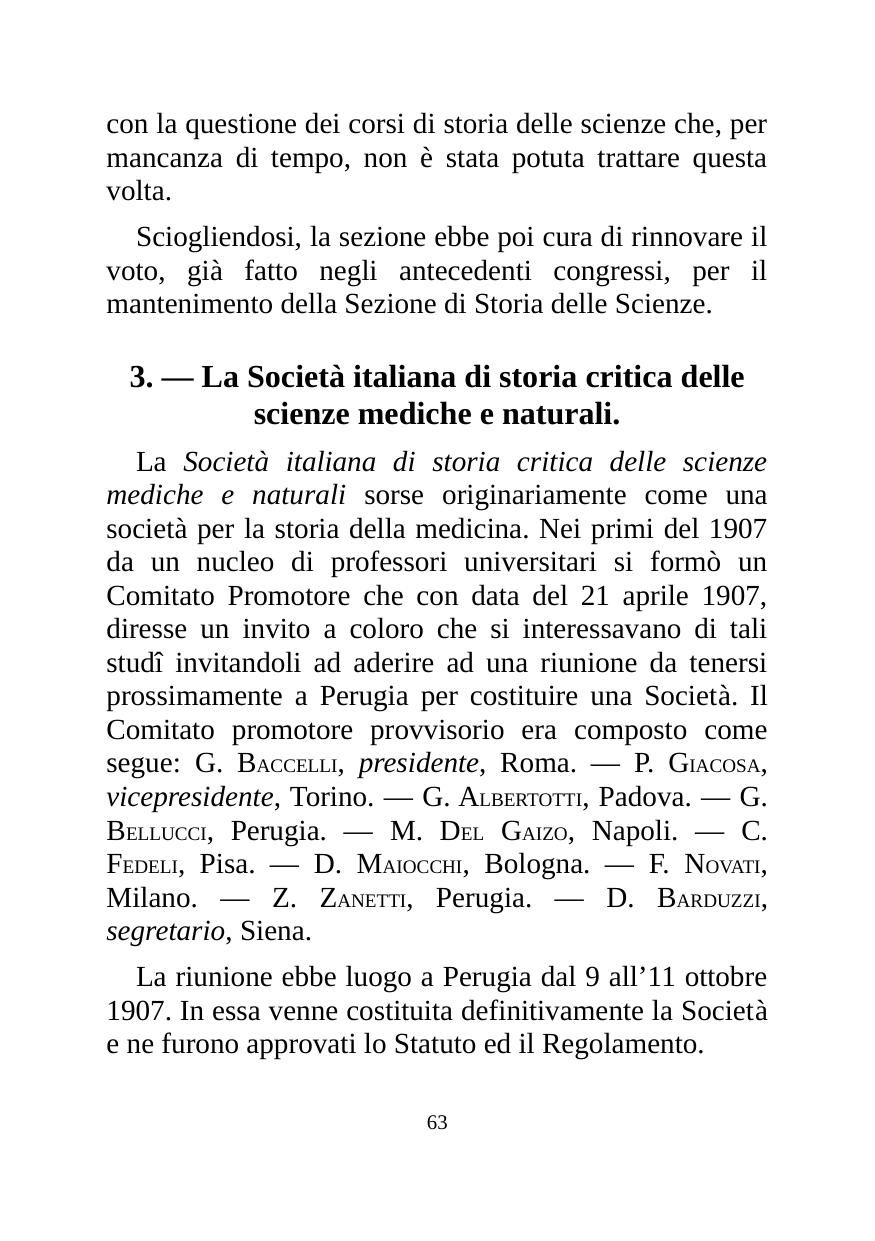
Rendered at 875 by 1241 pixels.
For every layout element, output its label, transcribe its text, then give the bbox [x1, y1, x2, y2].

text La riunione ebbe luogo a Perugia dal 9 all’11 ottobre 1907. In essa venne costituita definitivamente la Società e ne furono approvati lo Statuto ed il Regolamento. [106, 959, 768, 1060]
text La Società italiana di storia critica delle scienze mediche e naturali sorse originariamente come una società per la storia della medicina. Nei primi del 1907 da un nucleo di professori universitari si formò un Comitato Promotore che con data del 21 aprile 1907, diresse un invito a coloro che si interessavano di tali studî invitandoli ad aderire ad una riunione da tenersi prossimamente a Perugia per costituire una Società. Il Comitato promotore provvisorio era composto come segue: G. Baccelli, presidente, Roma. — P. Giacosa, vicepresidente, Torino. — G. Albertotti, Padova. — G. Bellucci, Perugia. — M. Del Gaizo, Napoli. — C. Fedeli, Pisa. — D. Maiocchi, Bologna. — F. Novati, Milano. — Z. Zanetti, Perugia. — D. Barduzzi, segretario, Siena. [106, 444, 768, 947]
subtitle 3. — La Società italiana di storia critica delle scienze mediche e naturali. [106, 357, 768, 431]
text con la questione dei corsi di storia delle scienze che, per mancanza di tempo, non è stata potuta trattare questa volta. [106, 106, 768, 207]
text Sciogliendosi, la sezione ebbe poi cura di rinnovare il voto, già fatto negli antecedenti congressi, per il mantenimento della Sezione di Storia delle Scienze. [106, 219, 768, 320]
